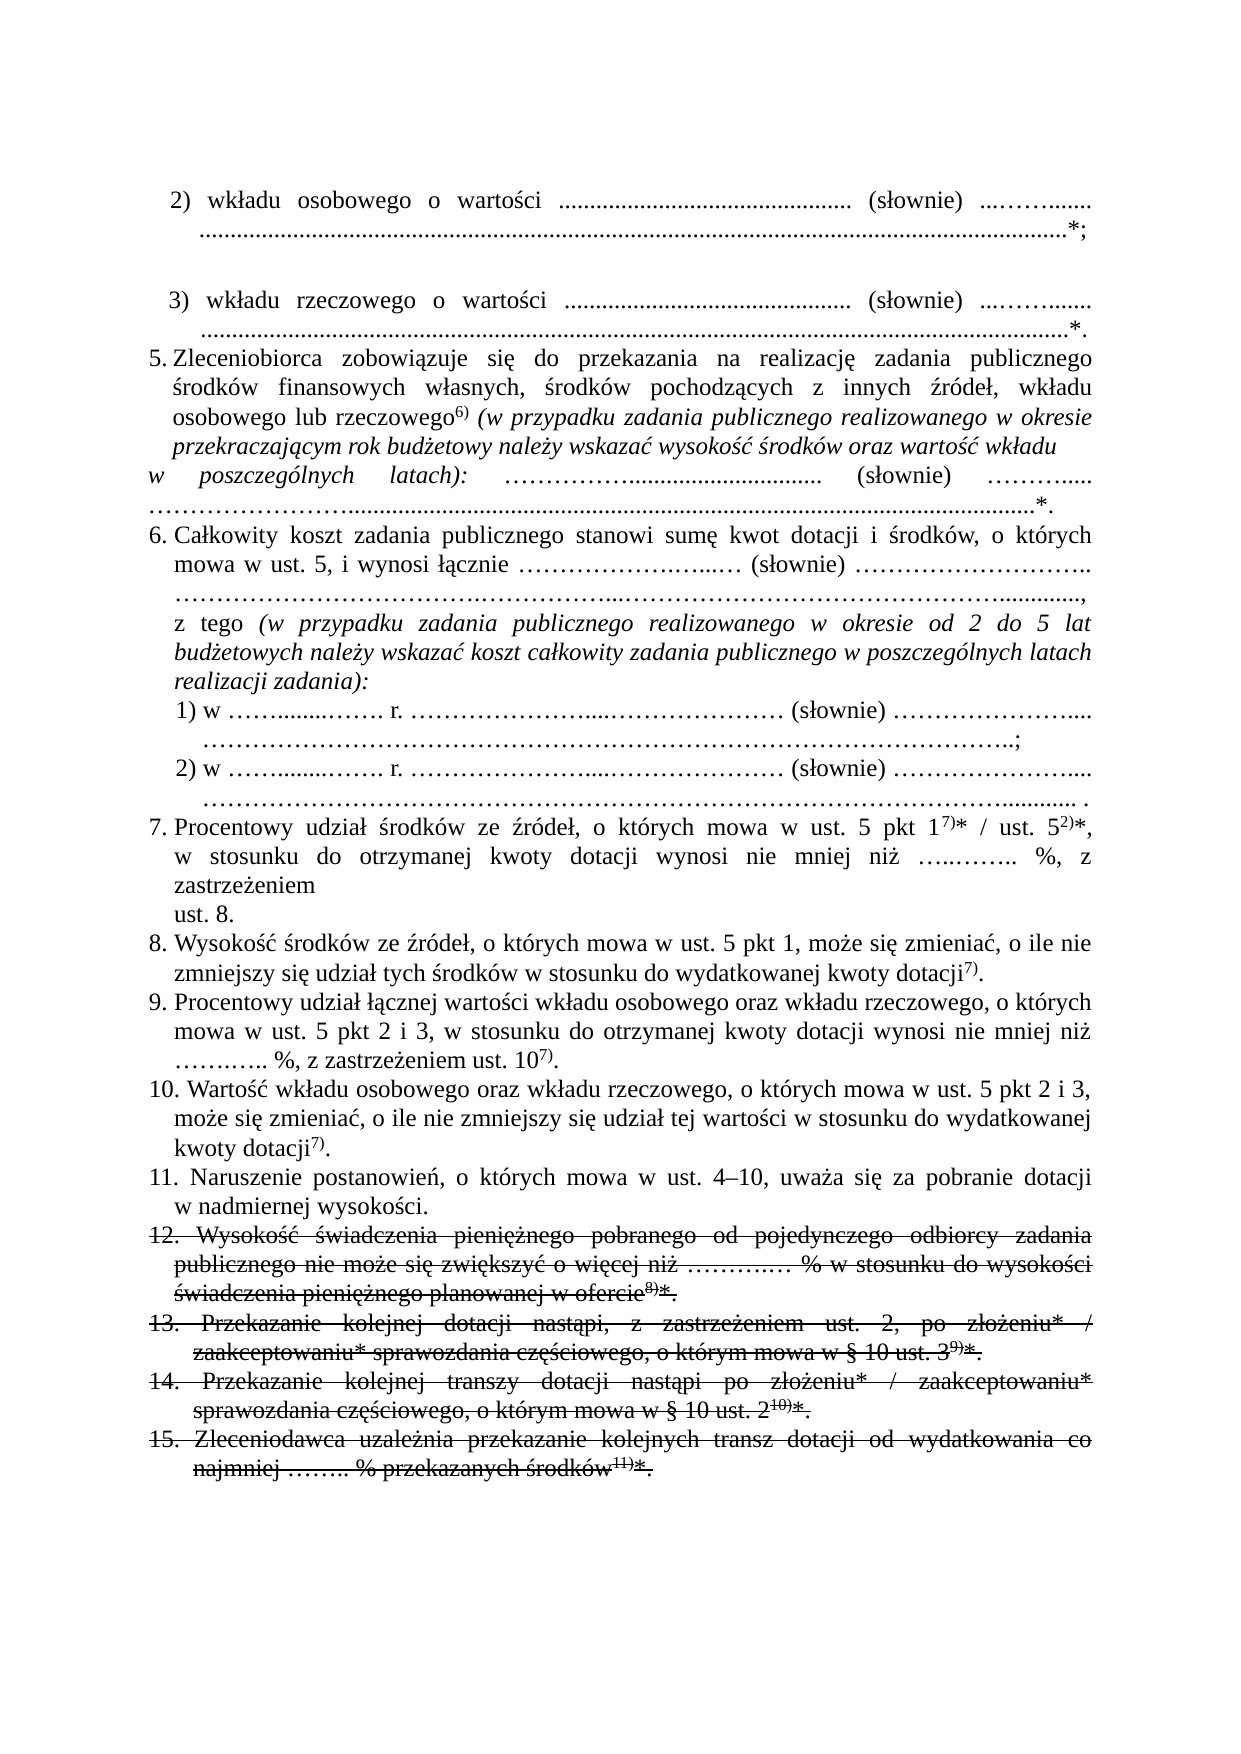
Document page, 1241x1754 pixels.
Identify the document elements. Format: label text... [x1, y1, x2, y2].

text 5. Zleceniobiorca zobowiązuje się do przekazania na realizację zadania publicznego środków finansowych własnych, środków pochodzących z innych źródeł, wkładu osobowego lub rzeczowego6) (w przypadku zadania publicznego realizowanego w okresie przekraczającym rok budżetowy należy wskazać wysokość środków oraz wartość wkładu [149, 343, 1093, 460]
text 7. Procentowy udział środków ze źródeł, o których mowa w ust. 5 pkt 17)* / ust. 52)*, w stosunku do otrzymanej kwoty dotacji wynosi nie mniej niż …..…….. %, z zastrzeżeniem ust. 8. [149, 812, 1093, 928]
text 2) wkładu osobowego o wartości ............................................... (słownie) ...……....... ...........................................................................................................................................*; [170, 185, 1093, 243]
text 14. Przekazanie kolejnej transzy dotacji nastąpi po złożeniu* / zaakceptowaniu* sprawozdania częściowego, o którym mowa w § 10 ust. 210)*. [149, 1366, 1093, 1382]
text 15. Zleceniodawca uzależnia przekazanie kolejnych transz dotacji od wydatkowania co najmniej …….. % przekazanych środków11)*. [149, 1424, 1093, 1483]
text 1) w ……........……. r. …………………....………………… (słownie) ………………….... ……………………………………………………………………………………..; [175, 695, 1093, 753]
text 10. Wartość wkładu osobowego oraz wkładu rzeczowego, o których mowa w ust. 5 pkt 2 i 3, może się zmieniać, o ile nie zmniejszy się udział tej wartości w stosunku do wydatkowanej kwoty dotacji7). [149, 1074, 1093, 1162]
text 9. Procentowy udział łącznej wartości wkładu osobowego oraz wkładu rzeczowego, o których mowa w ust. 5 pkt 2 i 3, w stosunku do otrzymanej kwoty dotacji wynosi nie mniej niż …….….. %, z zastrzeżeniem ust. 107). [149, 987, 1093, 1074]
text 3) wkładu rzeczowego o wartości .............................................. (słownie) ...……....... ...........................................................................................................................................*. [168, 285, 1093, 343]
text 12. Wysokość świadczenia pieniężnego pobranego od pojedynczego odbiorcy zadania publicznego nie może się zwiększyć o więcej niż ……….… % w stosunku do wysokości świadczenia pieniężnego planowanej w ofercie8)*. [149, 1220, 1093, 1308]
text w poszczególnych latach): ……………............................... (słownie) ………..... ……………………..............................................................................................................*. [148, 460, 1093, 519]
text 13. Przekazanie kolejnej dotacji nastąpi, z zastrzeżeniem ust. 2, po złożeniu* / zaakceptowaniu* sprawozdania częściowego, o którym mowa w § 10 ust. 39)*. [149, 1308, 1093, 1323]
text 6. Całkowity koszt zadania publicznego stanowi sumę kwot dotacji i środków, o których mowa w ust. 5, i wynosi łącznie ……………….…...… (słownie) ……………………….. ……………………………….……………...………………………………………............., z tego (w przypadku zadania publicznego realizowanego w okresie od 2 do 5 lat budżetowych należy wskazać koszt całkowity zadania publicznego w poszczególnych latach realizacji zadania): [149, 520, 1093, 695]
text 8. Wysokość środków ze źródeł, o których mowa w ust. 5 pkt 1, może się zmieniać, o ile nie zmniejszy się udział tych środków w stosunku do wydatkowanej kwoty dotacji7). [149, 928, 1093, 987]
text 14. Przekazanie kolejnej transzy dotacji nastąpi po złożeniu* / zaakceptowaniu* sprawozdania częściowego, o którym mowa w § 10 ust. 210)*. [149, 1383, 1093, 1424]
text 2) w ……........……. r. …………………....………………… (słownie) ………………….... ……………………………………………………………………………………............ . [175, 753, 1093, 812]
text 13. Przekazanie kolejnej dotacji nastąpi, z zastrzeżeniem ust. 2, po złożeniu* / zaakceptowaniu* sprawozdania częściowego, o którym mowa w § 10 ust. 39)*. [149, 1325, 1093, 1366]
text 11. Naruszenie postanowień, o których mowa w ust. 4–10, uważa się za pobranie dotacji w nadmiernej wysokości. [149, 1162, 1093, 1220]
